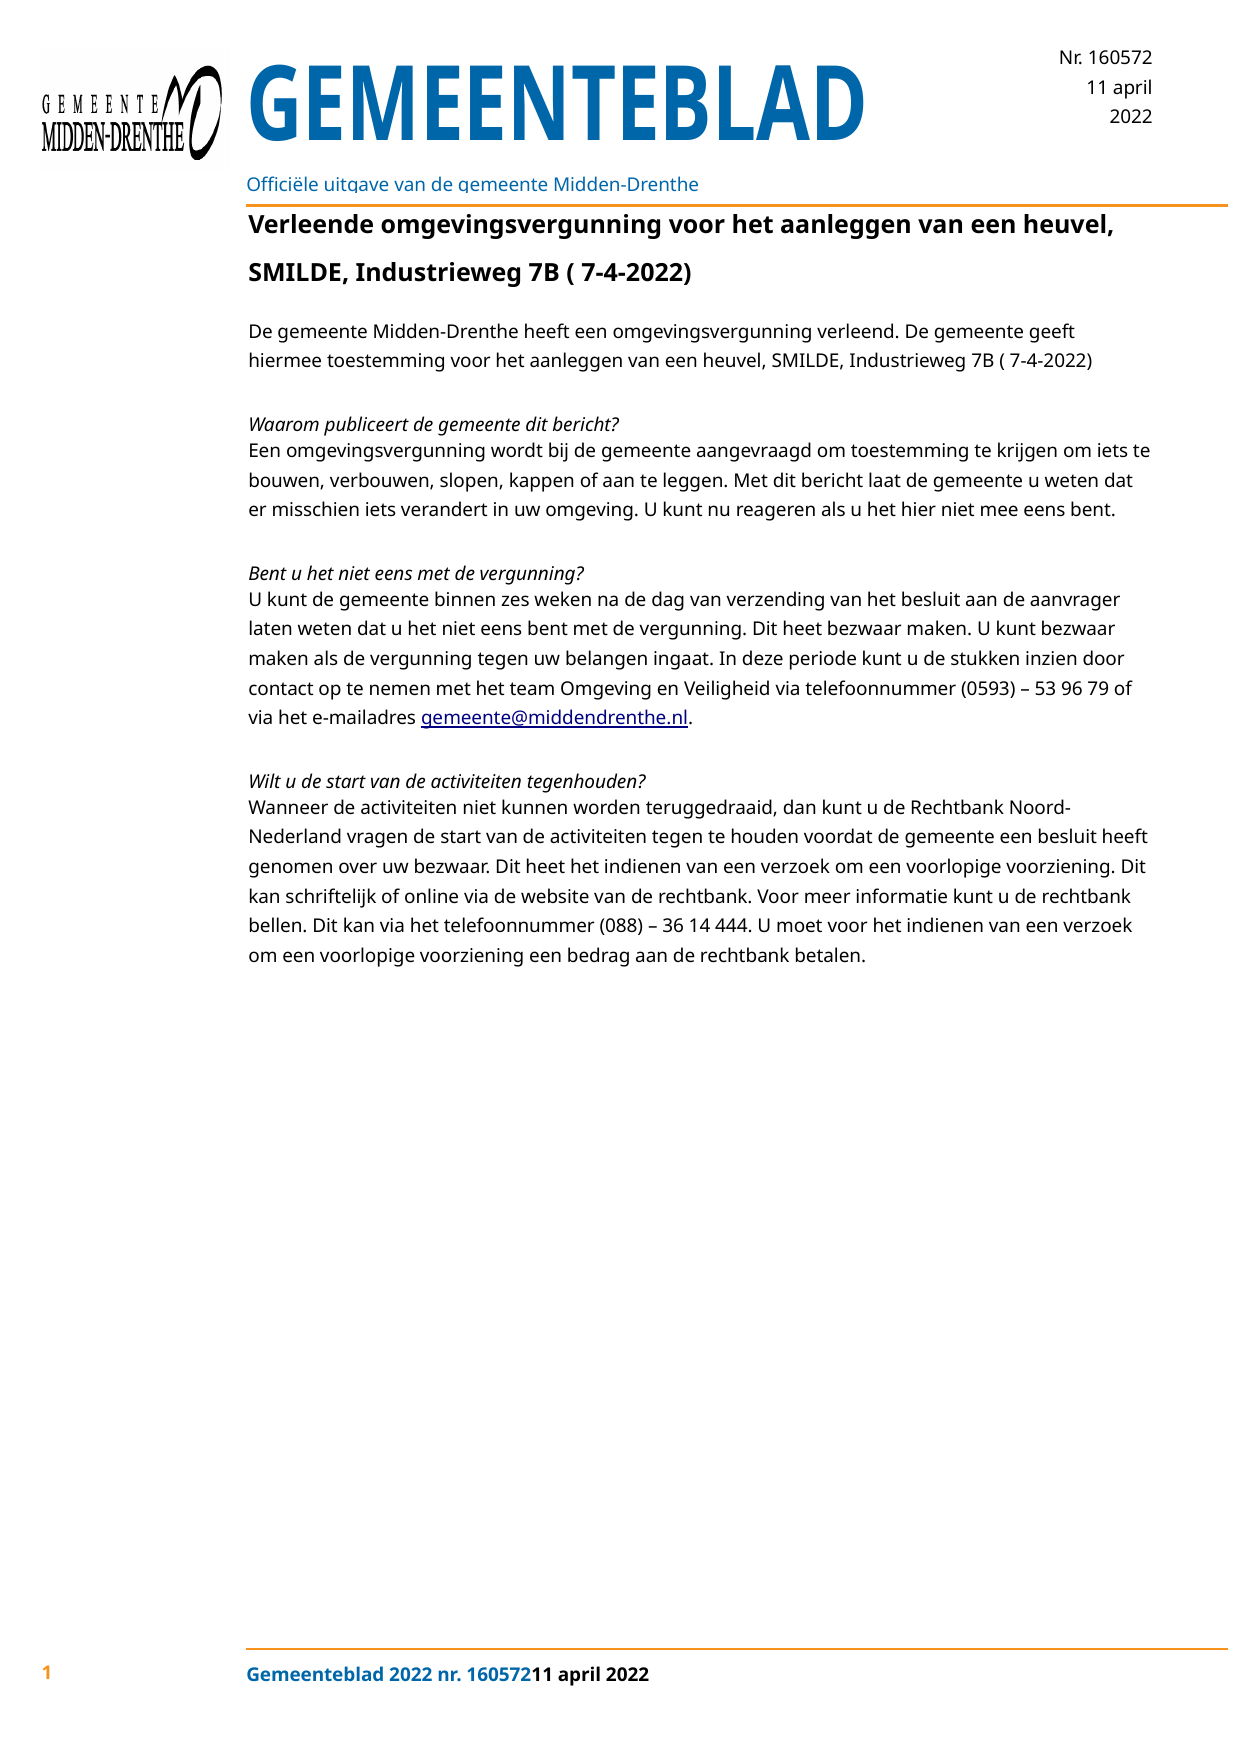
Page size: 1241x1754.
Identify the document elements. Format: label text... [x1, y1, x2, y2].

text De gemeente Midden-Drenthe heeft een omgevingsvergunning verleend. De gemeente geeft hiermee toestemming voor het aanleggen van een heuvel, SMILDE, Industrieweg 7B ( 7-4-2022) [248, 318, 1152, 373]
text Een omgevingsvergunning wordt bij de gemeente aangevraagd om toestemming te krijgen om iets te bouwen, verbouwen, slopen, kappen of aan te leggen. Met dit bericht laat de gemeente u weten dat er misschien iets verandert in uw omgeving. U kunt nu reageren als u het hier niet mee eens bent. [248, 437, 1152, 522]
text Waarom publiceert de gemeente dit bericht? [248, 411, 1152, 437]
text Verleende omgevingsvergunning voor het aanleggen van een heuvel, SMILDE, Industrieweg 7B ( 7-4-2022) [248, 207, 1152, 288]
text U kunt de gemeente binnen zes weken na de dag van verzending van het besluit aan de aanvrager laten weten dat u het niet eens bent met de vergunning. Dit heet bezwaar maken. U kunt bezwaar maken als de vergunning tegen uw belangen ingaat. In deze periode kunt u de stukken inzien door contact op te nemen met het team Omgeving en Veiligheid via telefoonnummer (0593) – 53 96 79 of via het e-mailadres gemeente@middendrenthe.nl. [248, 586, 1152, 730]
text Wanneer de activiteiten niet kunnen worden teruggedraaid, dan kunt u de Rechtbank Noord-Nederland vragen de start van de activiteiten tegen te houden voordat de gemeente een besluit heeft genomen over uw bezwaar. Dit heet het indienen van een verzoek om een voorlopige voorziening. Dit kan schriftelijk of online via de website van de rechtbank. Voor meer informatie kunt u de rechtbank bellen. Dit kan via het telefoonnummer (088) – 36 14 444. U moet voor het indienen van een verzoek om een voorlopige voorziening een bedrag aan de rechtbank betalen. [248, 794, 1152, 968]
text Bent u het niet eens met de vergunning? [248, 560, 1152, 586]
picture [41, 47, 231, 172]
text Wilt u de start van de activiteiten tegenhouden? [248, 768, 1152, 794]
